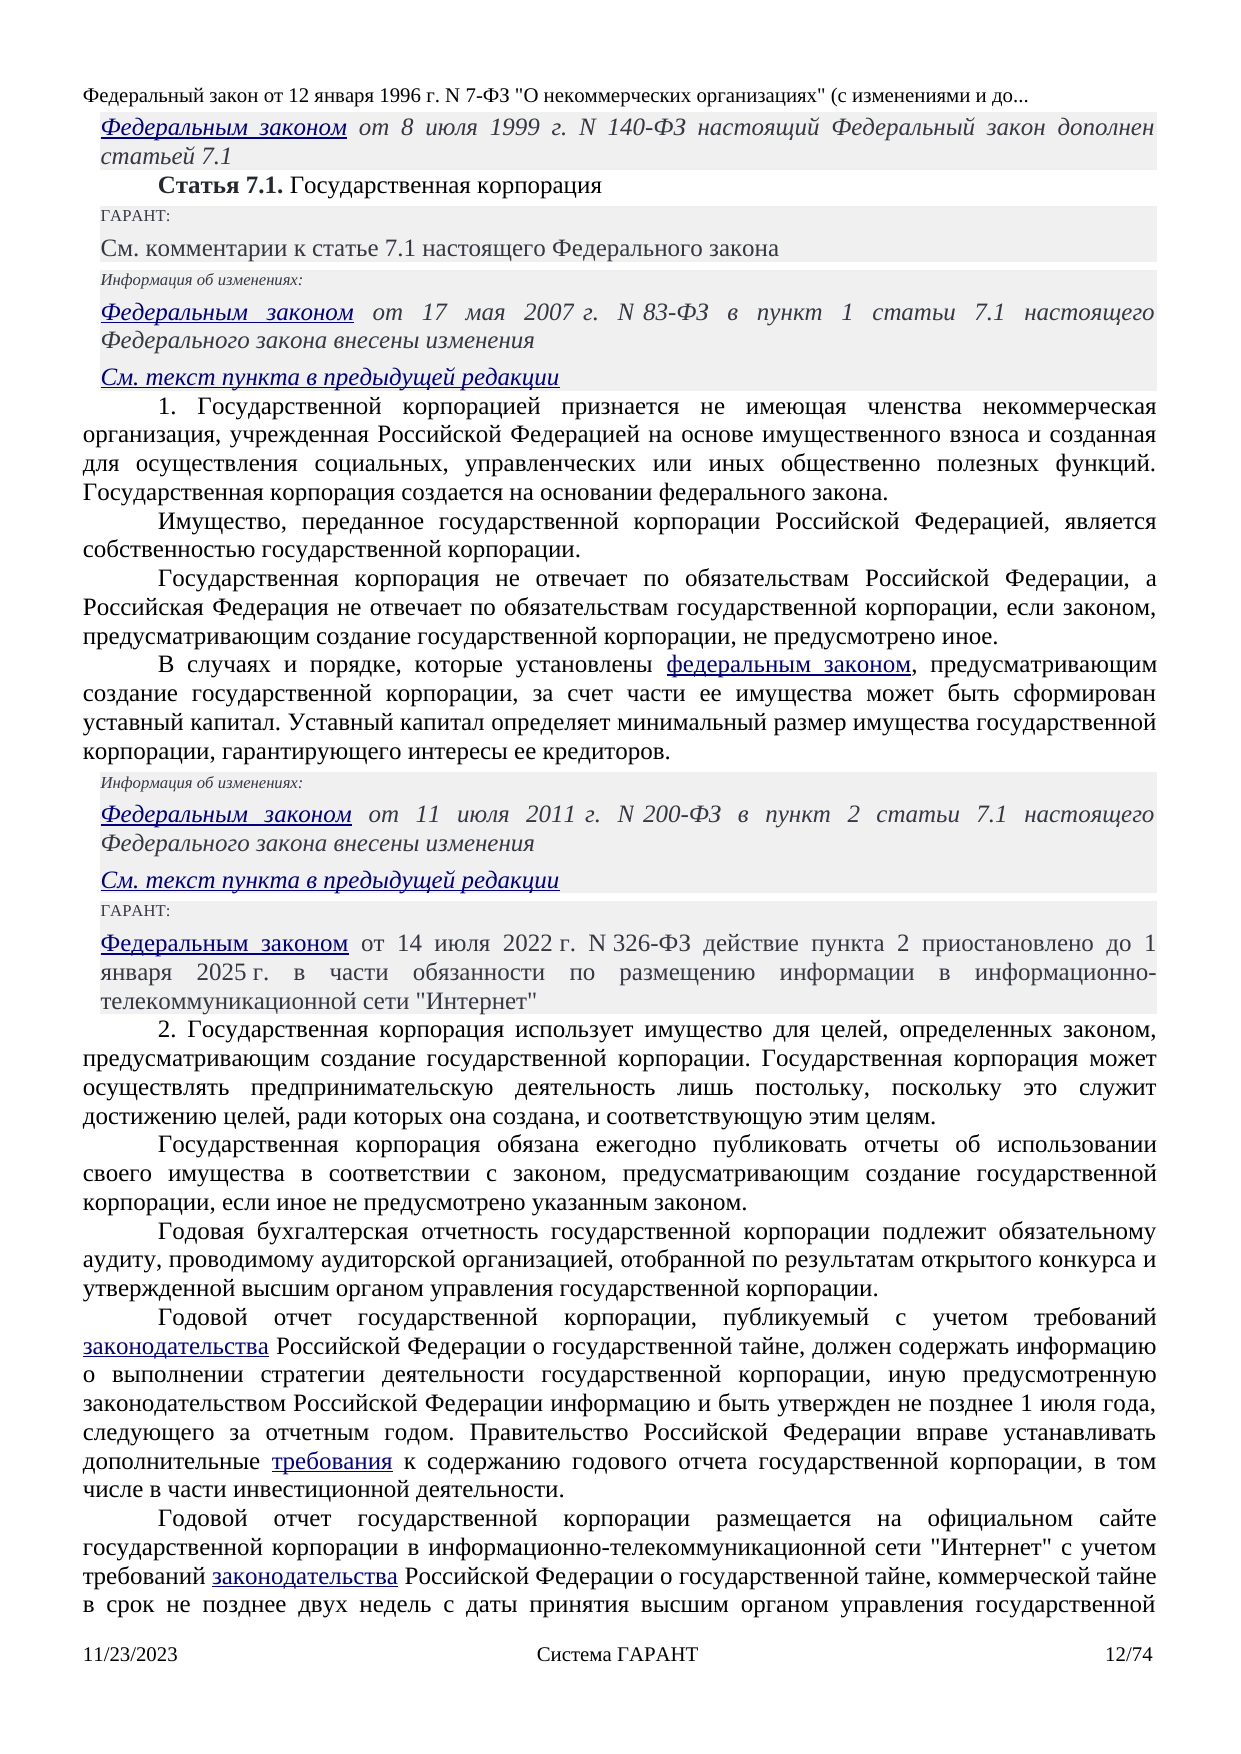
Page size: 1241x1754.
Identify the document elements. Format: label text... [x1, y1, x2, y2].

text Федеральным законом от 14 июля 2022 г. N 326-ФЗ действие пункта 2 приостановлено до 1 января 2025 г. в части обязанности по размещению информации в информационно-телекоммуникационной сети "Интернет" [537, 986, 1157, 1014]
text Федеральным законом от 17 мая 2007 г. N 83-ФЗ в пункт 1 статьи 7.1 настоящего Федерального закона внесены изменения [537, 326, 1157, 354]
text См. текст пункта в предыдущей редакции [562, 362, 1157, 391]
text Годовой отчет государственной корпорации размещается на официальном сайте государственной корпорации в информационно-телекоммуникационной сети "Интернет" с учетом требований законодательства Российской Федерации о государственной тайне, коммерческой тайне в срок не позднее двух недель с даты принятия высшим органом управления государственной [83, 1503, 1157, 1618]
text Федеральным законом от 8 июля 1999 г. N 140-ФЗ настоящий Федеральный закон дополнен статьей 7.1 [235, 141, 1157, 170]
text Федеральным законом от 11 июля 2011 г. N 200-ФЗ в пункт 2 статьи 7.1 настоящего Федерального закона внесены изменения [537, 828, 1157, 857]
text ГАРАНТ: [170, 901, 1157, 920]
text В случаях и порядке, которые установлены федеральным законом, предусматривающим создание государственной корпорации, за счет части ее имущества может быть сформирован уставный капитал. Уставный капитал определяет минимальный размер имущества государственной корпорации, гарантирующего интересы ее кредиторов. [83, 649, 1157, 764]
text Годовая бухгалтерская отчетность государственной корпорации подлежит обязательному аудиту, проводимому аудиторской организацией, отобранной по результатам открытого конкурса и утвержденной высшим органом управления государственной корпорации. [83, 1216, 1157, 1302]
text Государственная корпорация обязана ежегодно публиковать отчеты об использовании своего имущества в соответствии с законом, предусматривающим создание государственной корпорации, если иное не предусмотрено указанным законом. [83, 1129, 1157, 1216]
text Имущество, переданное государственной корпорации Российской Федерацией, является собственностью государственной корпорации. [83, 506, 1157, 563]
text Статья 7.1. Государственная корпорация [158, 170, 1157, 198]
text См. текст пункта в предыдущей редакции [562, 865, 1157, 893]
text Информация об изменениях: [305, 270, 1157, 289]
text ГАРАНТ: [170, 206, 1157, 225]
text Годовой отчет государственной корпорации, публикуемый с учетом требований законодательства Российской Федерации о государственной тайне, должен содержать информацию о выполнении стратегии деятельности государственной корпорации, иную предусмотренную законодательством Российской Федерации информацию и быть утвержден не позднее 1 июля года, следующего за отчетным годом. Правительство Российской Федерации вправе устанавливать дополнительные требования к содержанию годового отчета государственной корпорации, в том числе в части инвестиционной деятельности. [83, 1302, 1157, 1503]
text См. комментарии к статье 7.1 настоящего Федерального закона [779, 233, 1157, 262]
text 1. Государственной корпорацией признается не имеющая членства некоммерческая организация, учрежденная Российской Федерацией на основе имущественного взноса и созданная для осуществления социальных, управленческих или иных общественно полезных функций. Государственная корпорация создается на основании федерального закона. [83, 391, 1157, 506]
text Информация об изменениях: [100, 772, 1157, 792]
text 2. Государственная корпорация использует имущество для целей, определенных законом, предусматривающим создание государственной корпорации. Государственная корпорация может осуществлять предпринимательскую деятельность лишь постольку, поскольку это служит достижению целей, ради которых она создана, и соответствующую этим целям. [83, 1014, 1157, 1129]
text Государственная корпорация не отвечает по обязательствам Российской Федерации, а Российская Федерация не отвечает по обязательствам государственной корпорации, если законом, предусматривающим создание государственной корпорации, не предусмотрено иное. [83, 563, 1157, 649]
